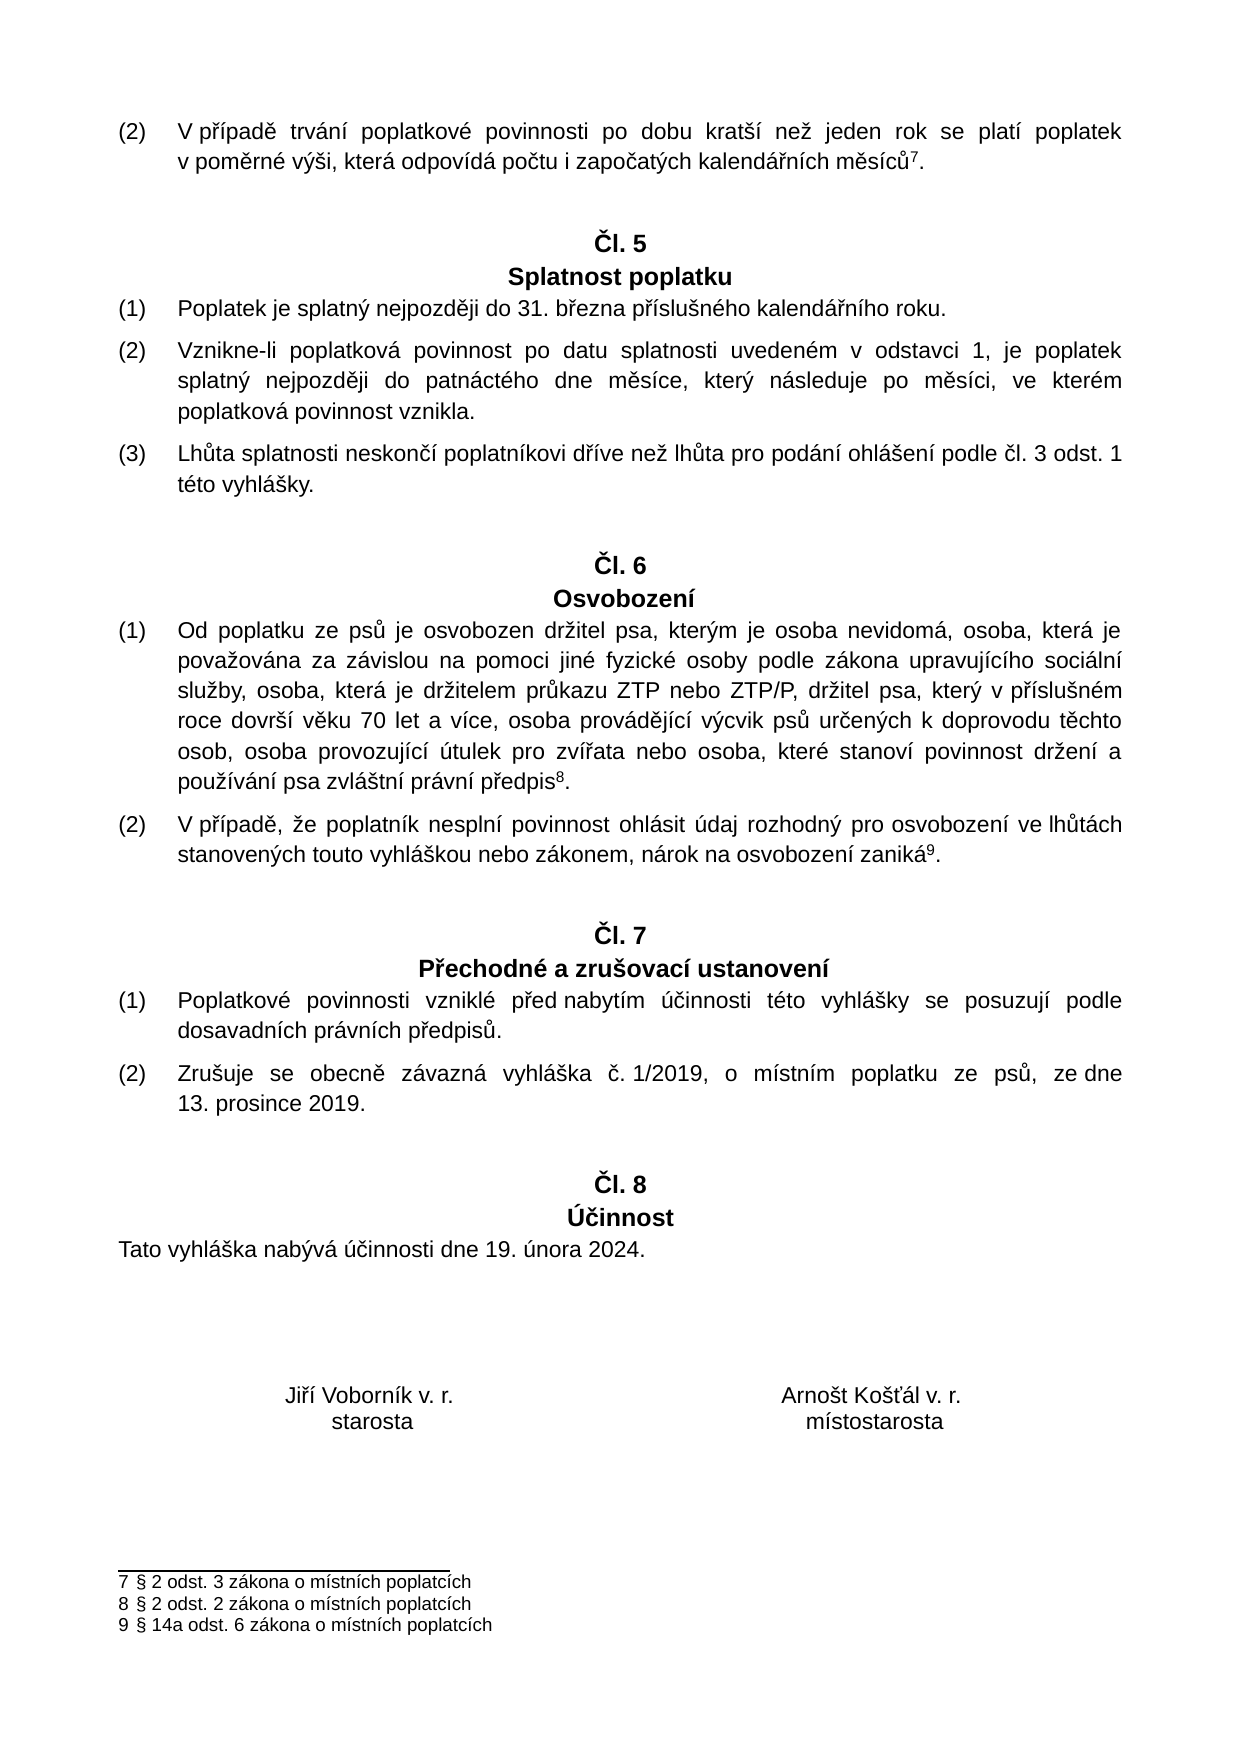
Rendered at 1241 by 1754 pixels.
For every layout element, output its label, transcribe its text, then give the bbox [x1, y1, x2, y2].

subtitle Čl. 8 Účinnost [118, 1170, 1122, 1232]
list V případě trvání poplatkové povinnosti po dobu kratší než jeden rok se platí poplatek v poměrné výši, která odpovídá počtu i započatých kalendářních měsíců. [118, 118, 1122, 175]
list Poplatkové povinnosti vzniklé před nabytím účinnosti této vyhlášky se posuzují podle dosavadních právních předpisů. [118, 987, 1122, 1044]
subtitle Čl. 6 Osvobození [118, 551, 1122, 613]
table_header Arnošt Košťál v. r. místostarosta [620, 1322, 1122, 1440]
list § 2 odst. 2 zákona o místních poplatcích [118, 1592, 1122, 1614]
list V případě, že poplatník nesplní povinnost ohlásit údaj rozhodný pro osvobození ve lhůtách stanovených touto vyhláškou nebo zákonem, nárok na osvobození zaniká. [118, 811, 1122, 867]
list Zrušuje se obecně závazná vyhláška č. 1/2019, o místním poplatku ze psů, ze dne 13. prosince 2019. [118, 1060, 1122, 1117]
subtitle Čl. 7 Přechodné a zrušovací ustanovení [118, 921, 1122, 983]
table_header Jiří Voborník v. r. starosta [118, 1322, 620, 1440]
subtitle Čl. 5 Splatnost poplatku [118, 228, 1122, 290]
list Poplatek je splatný nejpozději do 31. března příslušného kalendářního roku. [118, 294, 1122, 321]
list Lhůta splatnosti neskončí poplatníkovi dříve než lhůta pro podání ohlášení podle čl. 3 odst. 1 této vyhlášky. [118, 440, 1122, 497]
list § 14a odst. 6 zákona o místních poplatcích [118, 1614, 1122, 1635]
list Od poplatku ze psů je osvobozen držitel psa, kterým je osoba nevidomá, osoba, která je považována za závislou na pomoci jiné fyzické osoby podle zákona upravujícího sociální služby, osoba, která je držitelem průkazu ZTP nebo ZTP/P, držitel psa, který v příslušném roce dovrší věku 70 let a více, osoba provádějící výcvik psů určených k doprovodu těchto osob, osoba provozující útulek pro zvířata nebo osoba, které stanoví povinnost držení a používání psa zvláštní právní předpis. [118, 617, 1122, 794]
text Tato vyhláška nabývá účinnosti dne 19. února 2024. [118, 1236, 1122, 1263]
list Vznikne-li poplatková povinnost po datu splatnosti uvedeném v odstavci 1, je poplatek splatný nejpozději do patnáctého dne měsíce, který následuje po měsíci, ve kterém poplatková povinnost vznikla. [118, 337, 1122, 424]
list § 2 odst. 3 zákona o místních poplatcích [118, 1571, 1122, 1592]
